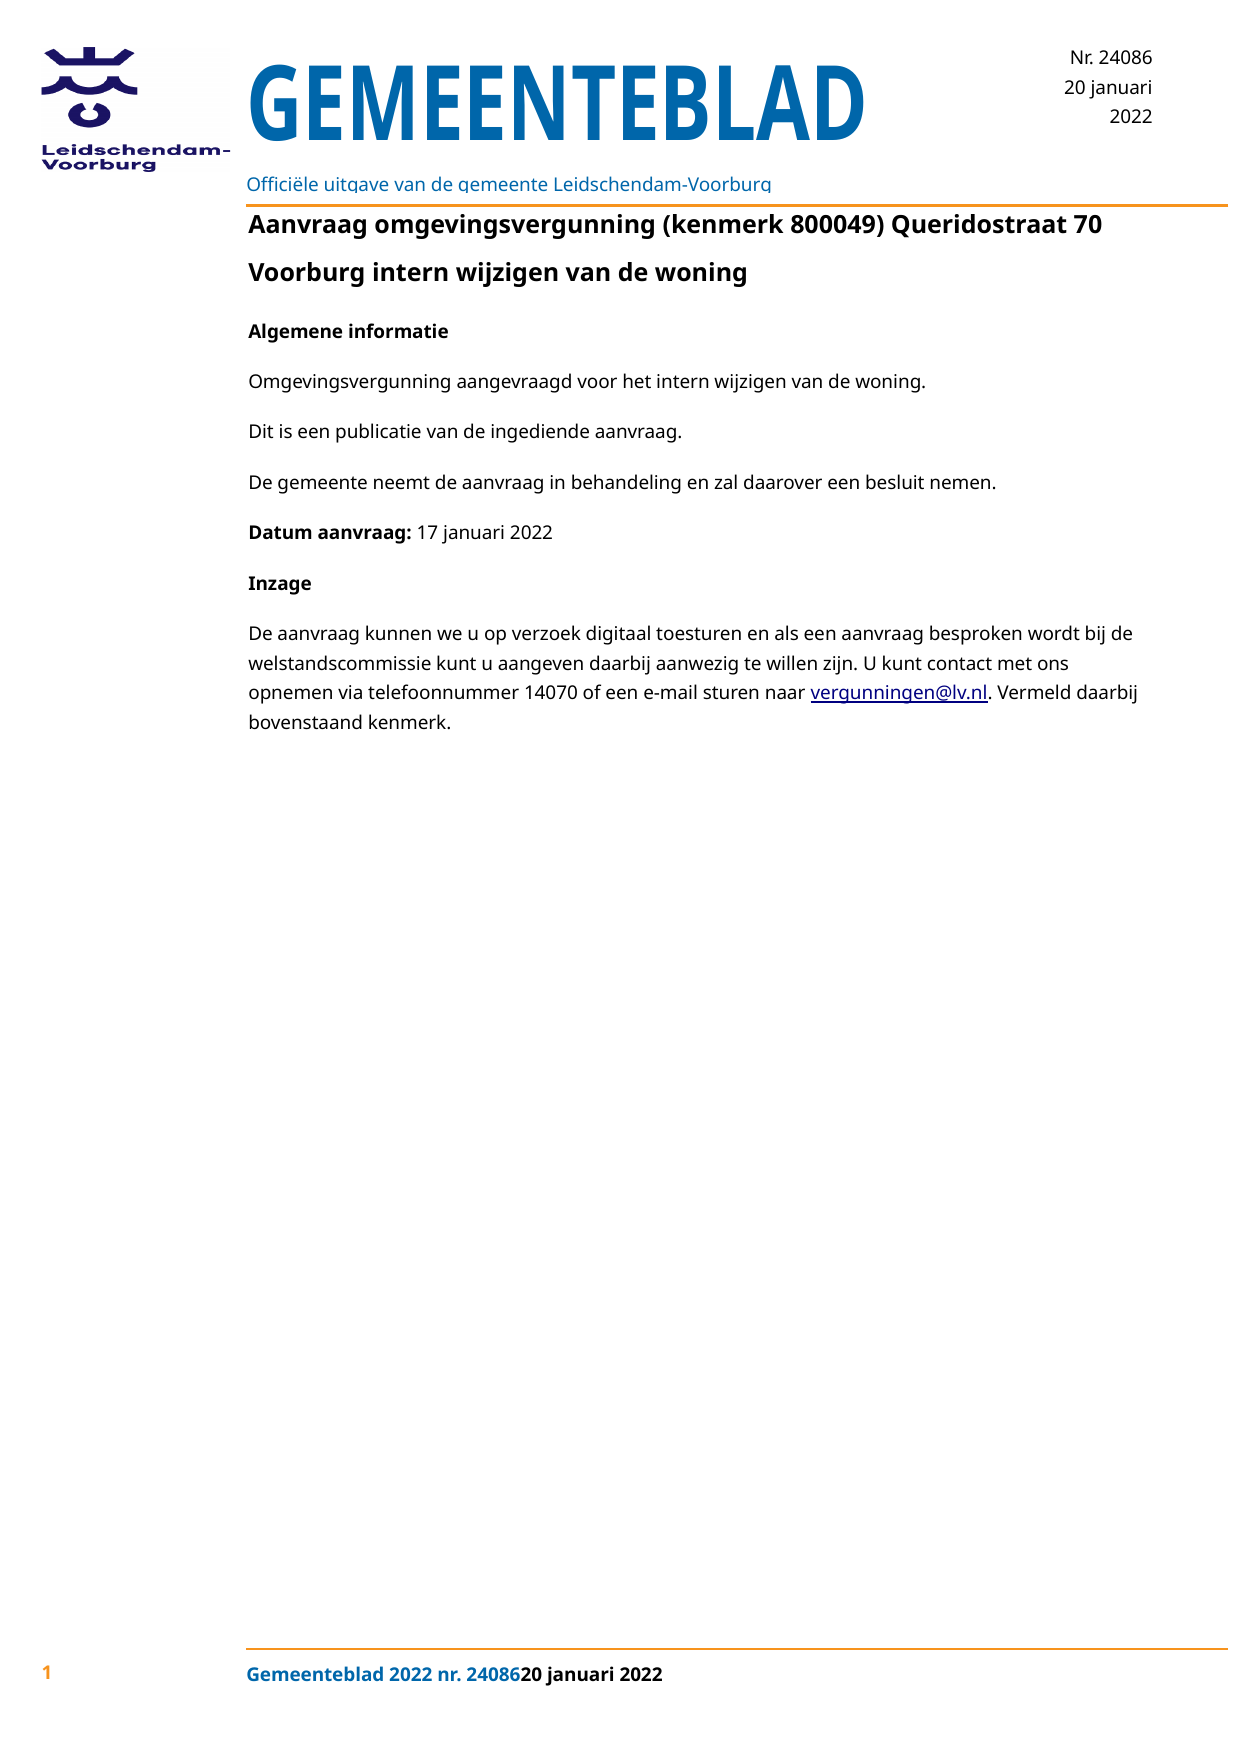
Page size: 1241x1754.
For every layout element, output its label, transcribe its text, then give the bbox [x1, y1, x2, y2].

text Inzage [248, 570, 1152, 596]
text Algemene informatie [248, 318, 1152, 344]
text Omgevingsvergunning aangevraagd voor het intern wijzigen van de woning. [248, 368, 1152, 394]
text Dit is een publicatie van de ingediende aanvraag. [248, 419, 1152, 444]
picture [41, 47, 231, 172]
text De aanvraag kunnen we u op verzoek digitaal toesturen en als een aanvraag besproken wordt bij de welstandscommissie kunt u aangeven daarbij aanwezig te willen zijn. U kunt contact met ons opnemen via telefoonnummer 14070 of een e-mail sturen naar vergunningen@lv.nl. Vermeld daarbij bovenstaand kenmerk. [248, 620, 1152, 735]
text De gemeente neemt de aanvraag in behandeling en zal daarover een besluit nemen. [248, 469, 1152, 495]
text Aanvraag omgevingsvergunning (kenmerk 800049) Queridostraat 70 Voorburg intern wijzigen van de woning [248, 207, 1152, 288]
text Datum aanvraag: 17 januari 2022 [248, 519, 1152, 545]
